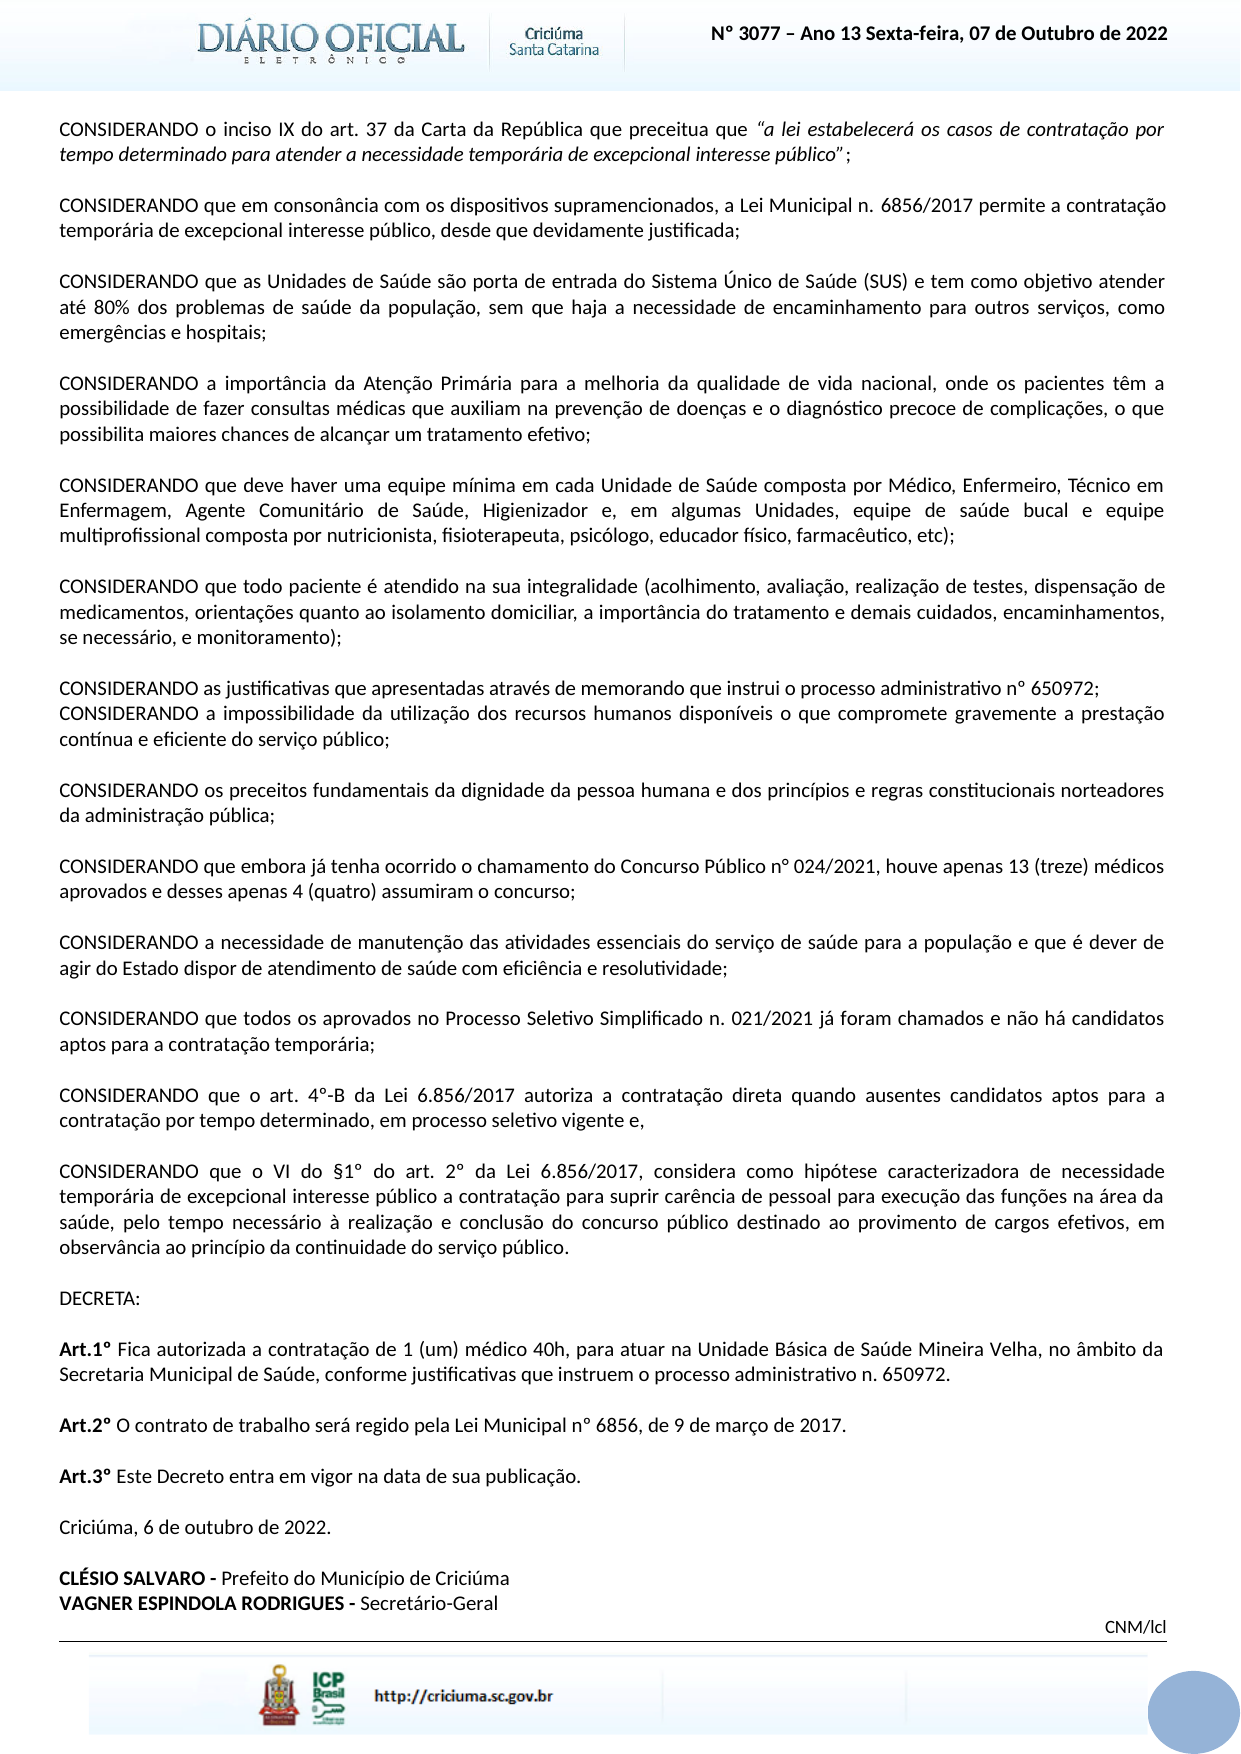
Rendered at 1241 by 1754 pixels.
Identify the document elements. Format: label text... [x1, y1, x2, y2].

text DECRETA: [59, 1285, 1167, 1311]
text CONSIDERANDO as justificativas que apresentadas através de memorando que instrui o processo administrativo nº 650972; [59, 675, 1167, 701]
text Art.2º O contrato de trabalho será regido pela Lei Municipal nº 6856, de 9 de março de 2017. [59, 1412, 1167, 1438]
text CONSIDERANDO que o art. 4º-B da Lei 6.856/2017 autoriza a contratação direta quando ausentes candidatos aptos para a contratação por tempo determinado, em processo seletivo vigente e, [59, 1082, 1167, 1133]
text Art.1º Fica autorizada a contratação de 1 (um) médico 40h, para atuar na Unidade Básica de Saúde Mineira Velha, no âmbito da Secretaria Municipal de Saúde, conforme justificativas que instruem o processo administrativo n. 650972. [59, 1336, 1167, 1387]
text CONSIDERANDO que deve haver uma equipe mínima em cada Unidade de Saúde composta por Médico, Enfermeiro, Técnico em Enfermagem, Agente Comunitário de Saúde, Higienizador e, em algumas Unidades, equipe de saúde bucal e equipe multiprofissional composta por nutricionista, fisioterapeuta, psicólogo, educador físico, farmacêutico, etc); [59, 472, 1167, 548]
text CNM/lcl [59, 1616, 1167, 1641]
text CONSIDERANDO que todo paciente é atendido na sua integralidade (acolhimento, avaliação, realização de testes, dispensação de medicamentos, orientações quanto ao isolamento domiciliar, a importância do tratamento e demais cuidados, encaminhamentos, se necessário, e monitoramento); [59, 573, 1167, 650]
text Criciúma, 6 de outubro de 2022. [59, 1514, 1167, 1539]
text VAGNER ESPINDOLA RODRIGUES - Secretário-Geral [59, 1590, 1167, 1616]
text CONSIDERANDO que todos os aprovados no Processo Seletivo Simplificado n. 021/2021 já foram chamados e não há candidatos aptos para a contratação temporária; [59, 1006, 1167, 1056]
text CONSIDERANDO a impossibilidade da utilização dos recursos humanos disponíveis o que compromete gravemente a prestação contínua e eficiente do serviço público; [59, 701, 1167, 751]
text CONSIDERANDO que o VI do §1º do art. 2º da Lei 6.856/2017, considera como hipótese caracterizadora de necessidade temporária de excepcional interesse público a contratação para suprir carência de pessoal para execução das funções na área da saúde, pelo tempo necessário à realização e conclusão do concurso público destinado ao provimento de cargos efetivos, em observância ao princípio da continuidade do serviço público. [59, 1158, 1167, 1260]
text CONSIDERANDO que as Unidades de Saúde são porta de entrada do Sistema Único de Saúde (SUS) e tem como objetivo atender até 80% dos problemas de saúde da população, sem que haja a necessidade de encaminhamento para outros serviços, como emergências e hospitais; [59, 268, 1167, 345]
text CONSIDERANDO a importância da Atenção Primária para a melhoria da qualidade de vida nacional, onde os pacientes têm a possibilidade de fazer consultas médicas que auxiliam na prevenção de doenças e o diagnóstico precoce de complicações, o que possibilita maiores chances de alcançar um tratamento efetivo; [59, 370, 1167, 446]
text CONSIDERANDO que embora já tenha ocorrido o chamamento do Concurso Público n° 024/2021, houve apenas 13 (treze) médicos aprovados e desses apenas 4 (quatro) assumiram o concurso; [59, 853, 1167, 904]
text CONSIDERANDO que em consonância com os dispositivos supramencionados, a Lei Municipal n. 6856/2017 permite a contratação temporária de excepcional interesse público, desde que devidamente justificada; [59, 192, 1167, 243]
text Art.3º Este Decreto entra em vigor na data de sua publicação. [59, 1463, 1167, 1488]
text CONSIDERANDO o inciso IX do art. 37 da Carta da República que preceitua que “a lei estabelecerá os casos de contratação por tempo determinado para atender a necessidade temporária de excepcional interesse público”; [59, 116, 1167, 167]
text CONSIDERANDO a necessidade de manutenção das atividades essenciais do serviço de saúde para a população e que é dever de agir do Estado dispor de atendimento de saúde com eficiência e resolutividade; [59, 929, 1167, 980]
text CLÉSIO SALVARO - Prefeito do Município de Criciúma [59, 1565, 1167, 1590]
text CONSIDERANDO os preceitos fundamentais da dignidade da pessoa humana e dos princípios e regras constitucionais norteadores da administração pública; [59, 777, 1167, 828]
